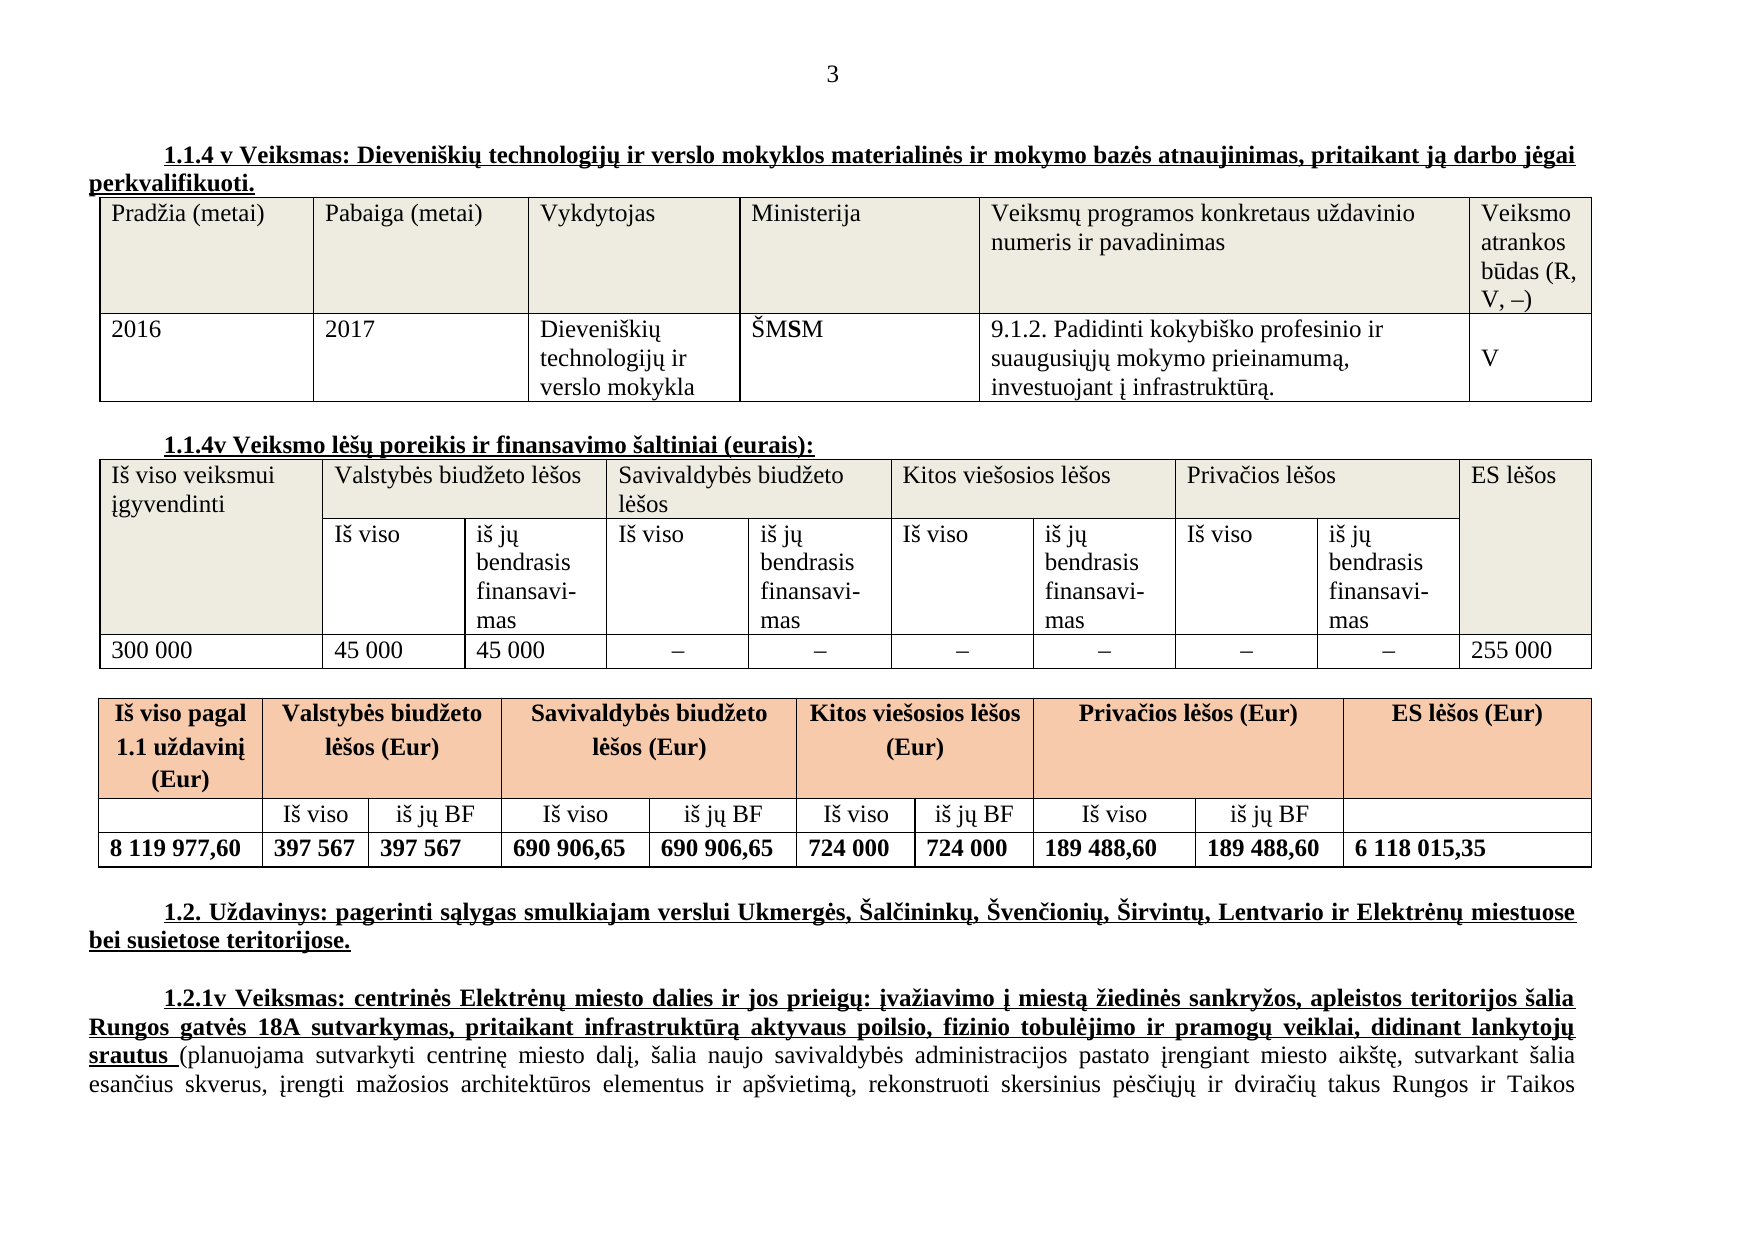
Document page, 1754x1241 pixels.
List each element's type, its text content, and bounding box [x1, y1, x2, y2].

table_cell – [1318, 635, 1459, 668]
table_cell Iš viso [797, 799, 914, 832]
table_cell iš jų bendrasis finansavi- mas [749, 519, 891, 634]
table_header Iš viso veiksmui įgyvendinti [101, 460, 322, 634]
table_cell iš jų bendrasis finansavi- mas [1318, 519, 1459, 634]
table_cell V [1470, 314, 1591, 401]
table_cell 9.1.2. Padidinti kokybiško profesinio ir suaugusiųjų mokymo prieinamumą, investuojant į infrastruktūrą. [980, 314, 1469, 401]
table_cell 189 488,60 [1034, 833, 1195, 866]
table_header Ministerija [741, 198, 979, 313]
table_cell – [892, 635, 1033, 668]
table_cell Iš viso [607, 519, 748, 634]
table_header Pabaiga (metai) [314, 198, 528, 313]
table_cell 6 118 015,35 [1344, 833, 1591, 866]
table_cell 690 906,65 [502, 833, 649, 866]
text 1.1.4 v Veiksmas: Dieveniškių technologijų ir verslo mokyklos materialinės ir mokymo bazės atnaujinimas, pritaikant ją darbo jėgai perkvalifikuoti. [89, 140, 1577, 197]
table_header Veiksmo atrankos būdas (R, V, –) [1470, 198, 1591, 313]
table_header Veiksmų programos konkretaus uždavinio numeris ir pavadinimas [980, 198, 1469, 313]
table_header Savivaldybės biudžeto lėšos (Eur) [502, 699, 796, 798]
table_cell 8 119 977,60 [99, 833, 262, 866]
table_header Privačios lėšos [1176, 460, 1459, 518]
table_header ES lėšos [1460, 460, 1591, 634]
table_header Iš viso pagal 1.1 uždavinį (Eur) [99, 699, 262, 798]
table_cell 45 000 [323, 635, 464, 668]
table_header Kitos viešosios lėšos (Eur) [797, 699, 1033, 798]
table_header Vykdytojas [529, 198, 739, 313]
table_header Kitos viešosios lėšos [892, 460, 1175, 518]
text 1.2.1v Veiksmas: centrinės Elektrėnų miesto dalies ir jos prieigų: įvažiavimo į miestą žiedinės sankryžos, apleistos teritorijos šalia Rungos gatvės 18A sutvarkymas, pritaikant infrastruktūrą aktyvaus poilsio, fizinio tobulėjimo ir pramogų veiklai, didinant lankytojų srautus (planuojama sutvarkyti centrinę miesto dalį, šalia naujo savivaldybės administracijos pastato įrengiant miesto aikštę, sutvarkant šalia esančius skverus, įrengti mažosios architektūros elementus ir apšvietimą, rekonstruoti skersinius pėsčiųjų ir dviračių takus Rungos ir Taikos [89, 983, 1577, 1098]
table_cell 300 000 [101, 635, 322, 668]
table_header Pradžia (metai) [101, 198, 313, 313]
table_cell Iš viso [502, 799, 649, 832]
table_header Valstybės biudžeto lėšos [323, 460, 606, 518]
table_header Privačios lėšos (Eur) [1034, 699, 1343, 798]
table_cell Iš viso [1176, 519, 1317, 634]
table_cell iš jų bendrasis finansavi- mas [1034, 519, 1175, 634]
table_header Savivaldybės biudžeto lėšos [607, 460, 891, 518]
table_cell Iš viso [892, 519, 1033, 634]
table_cell 2016 [101, 314, 313, 401]
table_cell Iš viso [323, 519, 464, 634]
table_cell iš jų BF [916, 799, 1033, 832]
table_cell – [749, 635, 891, 668]
table_cell 45 000 [466, 635, 606, 668]
table_cell ŠMSM [741, 314, 979, 401]
table_cell 397 567 [369, 833, 501, 866]
table_cell 2017 [314, 314, 528, 401]
table_header Valstybės biudžeto lėšos (Eur) [263, 699, 501, 798]
table_cell Dieveniškių technologijų ir verslo mokykla [529, 314, 739, 401]
table_cell – [607, 635, 748, 668]
text 1.1.4v Veiksmo lėšų poreikis ir finansavimo šaltiniai (eurais): [89, 430, 1577, 459]
table_cell 255 000 [1460, 635, 1591, 668]
table_cell 397 567 [263, 833, 368, 866]
table_cell [99, 799, 262, 832]
table_cell [1344, 799, 1591, 832]
table_cell 189 488,60 [1196, 833, 1343, 866]
table_cell iš jų BF [650, 799, 796, 832]
table_cell 724 000 [916, 833, 1033, 866]
table_cell 690 906,65 [650, 833, 796, 866]
table_cell 724 000 [797, 833, 914, 866]
table_cell Iš viso [1034, 799, 1195, 832]
table_cell iš jų BF [1196, 799, 1343, 832]
table_cell Iš viso [263, 799, 368, 832]
table_cell iš jų BF [369, 799, 501, 832]
table_header ES lėšos (Eur) [1344, 699, 1591, 798]
text 1.2. Uždavinys: pagerinti sąlygas smulkiajam verslui Ukmergės, Šalčininkų, Švenčionių, Širvintų, Lentvario ir Elektrėnų miestuose bei susietose teritorijose. [89, 897, 1577, 954]
table_cell iš jų bendrasis finansavi- mas [466, 519, 606, 634]
table_cell – [1034, 635, 1175, 668]
table_cell – [1176, 635, 1317, 668]
